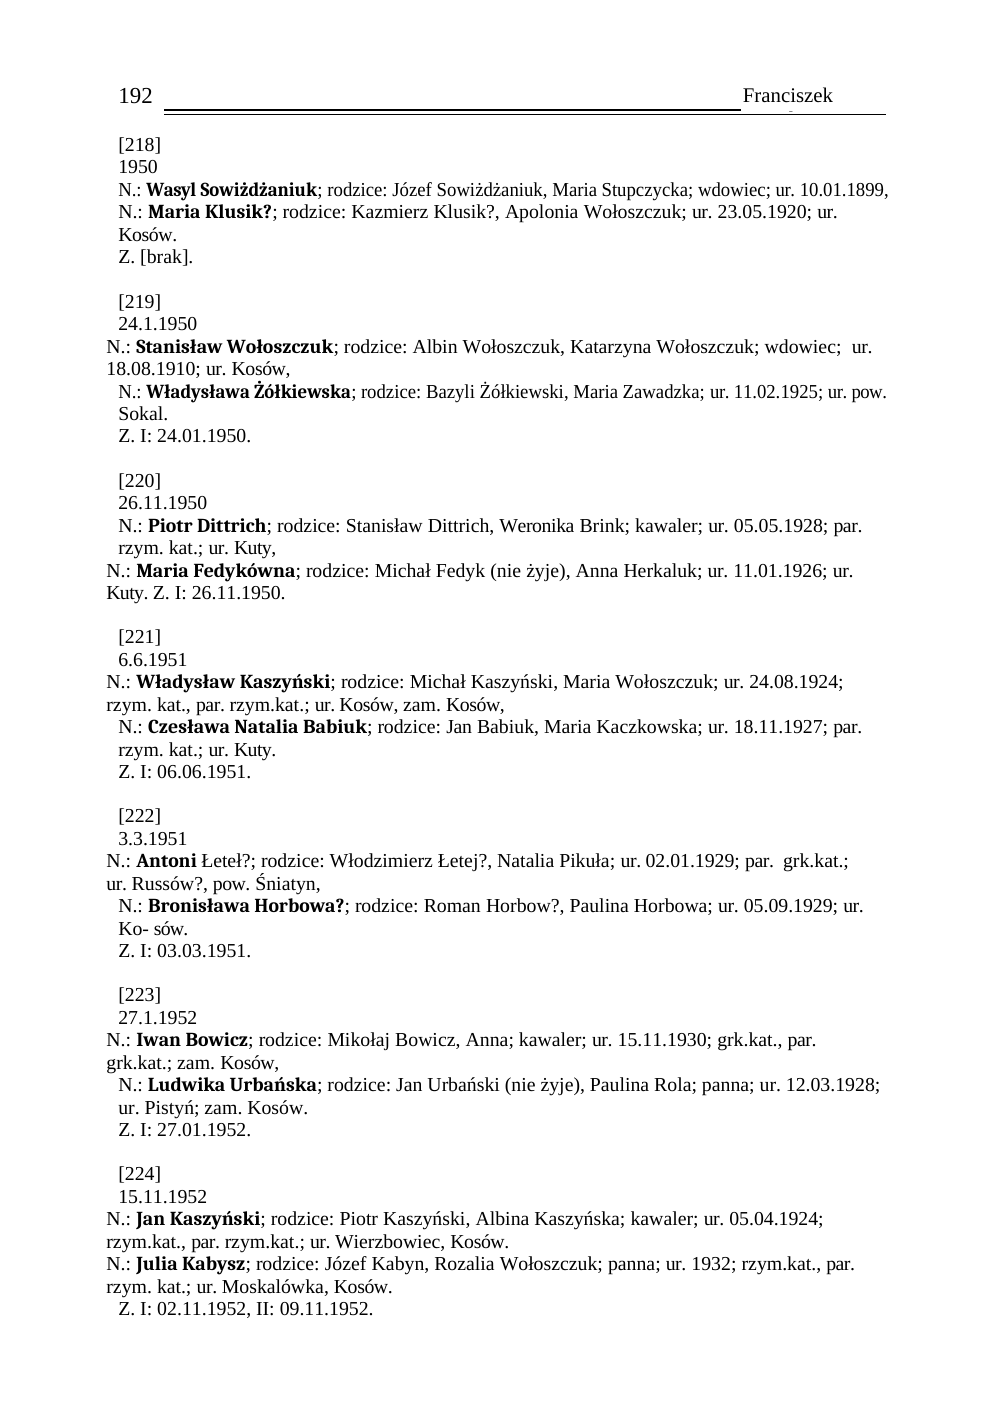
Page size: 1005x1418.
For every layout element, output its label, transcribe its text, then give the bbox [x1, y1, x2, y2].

text N.: Antoni Łeteł?; rodzice: Włodzimierz Łetej?, Natalia Pikuła; ur. 02.01.1929; par. grk.kat.; ur. Russów?, pow. Śniatyn, [106, 849, 876, 894]
text [221] [118, 626, 898, 648]
text Z. I: 24.01.1950. [118, 425, 898, 447]
text Z. I: 06.06.1951. [118, 760, 898, 783]
text 26.11.1950 [118, 492, 898, 514]
text Z. I: 03.03.1951. [118, 939, 898, 962]
text N.: Maria Fedykówna; rodzice: Michał Fedyk (nie żyje), Anna Herkaluk; ur. 11.01.1926; ur. Kuty. Z. I: 26.11.1950. [106, 559, 885, 604]
text N.: Iwan Bowicz; rodzice: Mikołaj Bowicz, Anna; kawaler; ur. 15.11.1930; grk.kat., par. grk.kat.; zam. Kosów, [106, 1029, 887, 1073]
text 3.3.1951 [118, 827, 898, 849]
text N.: Władysława Żółkiewska; rodzice: Bazyli Żółkiewski, Maria Zawadzka; ur. 11.02.1925; ur. pow. Sokal. [118, 380, 894, 425]
text N.: Ludwika Urbańska; rodzice: Jan Urbański (nie żyje), Paulina Rola; panna; ur. 12.03.1928; ur. Pistyń; zam. Kosów. [118, 1073, 898, 1118]
text N.: Władysław Kaszyński; rodzice: Michał Kaszyński, Maria Wołoszczuk; ur. 24.08.1924; rzym. kat., par. rzym.kat.; ur. Kosów, zam. Kosów, [106, 671, 887, 716]
text 24.1.1950 [118, 313, 898, 335]
text [219] [118, 290, 898, 313]
text N.: Jan Kaszyński; rodzice: Piotr Kaszyński, Albina Kaszyńska; kawaler; ur. 05.04.1924; rzym.kat., par. rzym.kat.; ur. Wierzbowiec, Kosów. [106, 1208, 887, 1252]
text N.: Czesława Natalia Babiuk; rodzice: Jan Babiuk, Maria Kaczkowska; ur. 18.11.1927; par. rzym. kat.; ur. Kuty. [118, 716, 887, 760]
text 27.1.1952 [118, 1006, 898, 1028]
text [218] [118, 133, 898, 156]
text N.: Piotr Dittrich; rodzice: Stanisław Dittrich, Weronika Brink; kawaler; ur. 05.05.1928; par. rzym. kat.; ur. Kuty, [118, 514, 898, 559]
text 1950 [118, 156, 898, 178]
text N.: Bronisława Horbowa?; rodzice: Roman Horbow?, Paulina Horbowa; ur. 05.09.1929; ur. Ko- sów. [118, 894, 887, 939]
text Z. I: 02.11.1952, II: 09.11.1952. [118, 1297, 898, 1320]
text [223] [118, 984, 898, 1006]
text N.: Wasyl Sowiżdżaniuk; rodzice: Józef Sowiżdżaniuk, Maria Stupczycka; wdowiec; ur. 10.01.1899, N.: Maria Klusik?; rodzice: Kazmierz Klusik?, Apolonia Wołoszczuk; ur. 23.05.1920; ur. Kosów. [118, 179, 898, 246]
text Z. [brak]. [118, 246, 898, 268]
text N.: Julia Kabysz; rodzice: Józef Kabyn, Rozalia Wołoszczuk; panna; ur. 1932; rzym.kat., par. rzym. kat.; ur. Moskalówka, Kosów. [106, 1252, 887, 1297]
text [222] [118, 805, 898, 827]
text [220] [118, 469, 898, 492]
text 6.6.1951 [118, 648, 898, 671]
text [224] [118, 1163, 898, 1185]
text 15.11.1952 [118, 1185, 898, 1208]
text Z. I: 27.01.1952. [118, 1118, 898, 1141]
text N.: Stanisław Wołoszczuk; rodzice: Albin Wołoszczuk, Katarzyna Wołoszczuk; wdowiec; ur. 18.08.1910; ur. Kosów, [106, 335, 876, 380]
